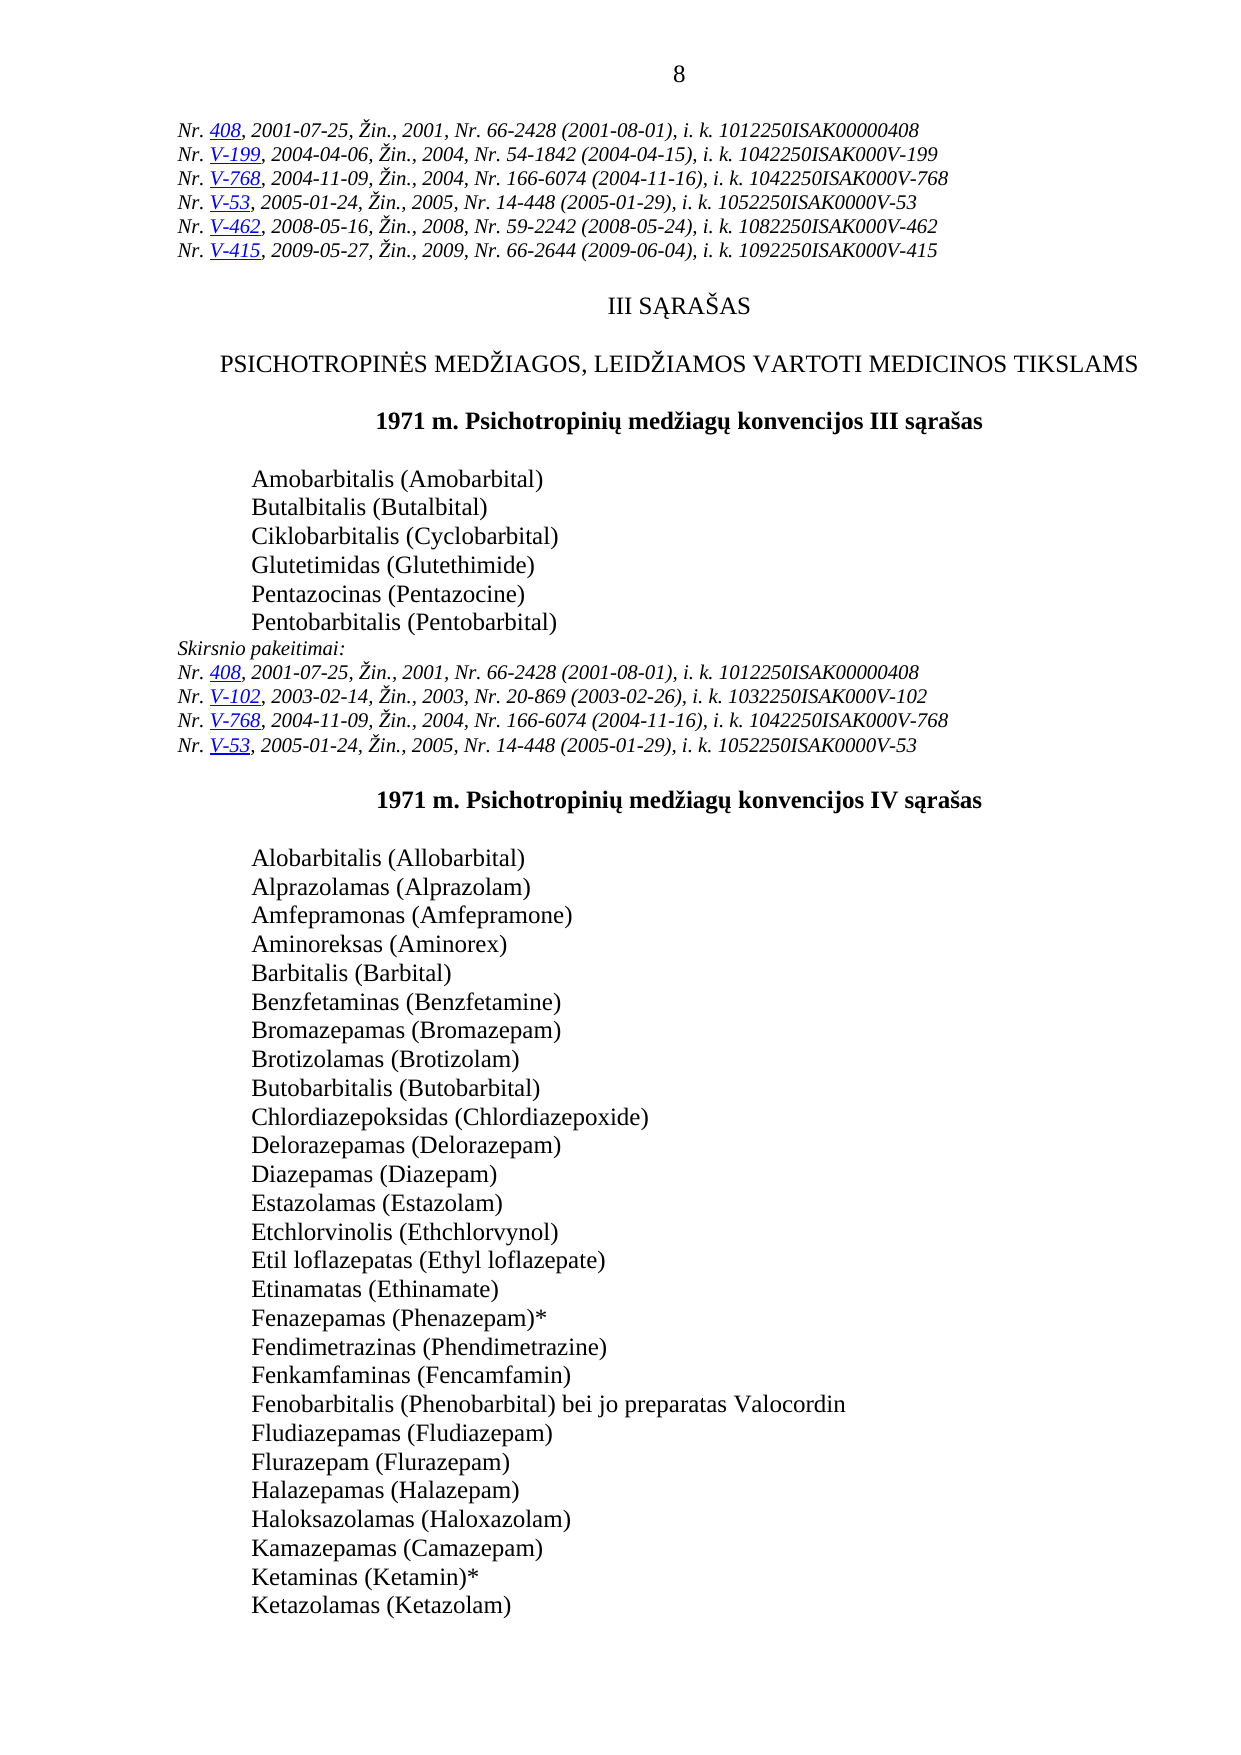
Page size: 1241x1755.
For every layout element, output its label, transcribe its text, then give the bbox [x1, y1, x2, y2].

text Delorazepamas (Delorazepam) [177, 1130, 1181, 1159]
text Barbitalis (Barbital) [177, 958, 1181, 987]
text Flurazepam (Flurazepam) [177, 1447, 1181, 1475]
text Glutetimidas (Glutethimide) [177, 550, 1181, 579]
text Nr. V-768, 2004-11-09, Žin., 2004, Nr. 166-6074 (2004-11-16), i. k. 1042250ISAK000V-768 [177, 166, 1181, 190]
text Fenobarbitalis (Phenobarbital) bei jo preparatas Valocordin [177, 1389, 1181, 1418]
text Nr. V-199, 2004-04-06, Žin., 2004, Nr. 54-1842 (2004-04-15), i. k. 1042250ISAK000V-199 [177, 142, 1181, 166]
text Bromazepamas (Bromazepam) [177, 1015, 1181, 1044]
text Fludiazepamas (Fludiazepam) [177, 1418, 1181, 1447]
text Butobarbitalis (Butobarbital) [177, 1073, 1181, 1102]
text Estazolamas (Estazolam) [177, 1188, 1181, 1217]
text Nr. V-53, 2005-01-24, Žin., 2005, Nr. 14-448 (2005-01-29), i. k. 1052250ISAK0000V-53 [177, 732, 1181, 757]
text Nr. V-415, 2009-05-27, Žin., 2009, Nr. 66-2644 (2009-06-04), i. k. 1092250ISAK000V-415 [177, 238, 1181, 262]
text Fendimetrazinas (Phendimetrazine) [177, 1332, 1181, 1360]
text Diazepamas (Diazepam) [177, 1159, 1181, 1188]
text Nr. V-102, 2003-02-14, Žin., 2003, Nr. 20-869 (2003-02-26), i. k. 1032250ISAK000V-102 [177, 684, 1181, 708]
text Nr. V-462, 2008-05-16, Žin., 2008, Nr. 59-2242 (2008-05-24), i. k. 1082250ISAK000V-462 [177, 214, 1181, 238]
text Ketazolamas (Ketazolam) [177, 1590, 1181, 1619]
text III SĄRAŠAS [177, 291, 1181, 320]
text Chlordiazepoksidas (Chlordiazepoxide) [177, 1102, 1181, 1130]
text Amfepramonas (Amfepramone) [177, 900, 1181, 929]
text Butalbitalis (Butalbital) [177, 492, 1181, 521]
text Alprazolamas (Alprazolam) [177, 872, 1181, 900]
text Nr. V-53, 2005-01-24, Žin., 2005, Nr. 14-448 (2005-01-29), i. k. 1052250ISAK0000V-53 [177, 190, 1181, 214]
text Benzfetaminas (Benzfetamine) [177, 987, 1181, 1015]
text Nr. V-768, 2004-11-09, Žin., 2004, Nr. 166-6074 (2004-11-16), i. k. 1042250ISAK000V-768 [177, 708, 1181, 732]
text Brotizolamas (Brotizolam) [177, 1044, 1181, 1073]
text Etil loflazepatas (Ethyl loflazepate) [177, 1245, 1181, 1274]
text Halazepamas (Halazepam) [177, 1475, 1181, 1504]
text Aminoreksas (Aminorex) [177, 929, 1181, 958]
text PSICHOTROPINĖS MEDŽIAGOS, LEIDŽIAMOS VARTOTI MEDICINOS TIKSLAMS [177, 349, 1181, 377]
text Fenkamfaminas (Fencamfamin) [177, 1360, 1181, 1389]
text Alobarbitalis (Allobarbital) [177, 843, 1181, 872]
text 1971 m. Psichotropinių medžiagų konvencijos IV sąrašas [177, 785, 1181, 814]
text Nr. 408, 2001-07-25, Žin., 2001, Nr. 66-2428 (2001-08-01), i. k. 1012250ISAK00000408 [177, 660, 1181, 684]
text Skirsnio pakeitimai: [177, 636, 1181, 660]
text 1971 m. Psichotropinių medžiagų konvencijos III sąrašas [177, 406, 1181, 435]
text Ketaminas (Ketamin)* [177, 1562, 1181, 1590]
text Amobarbitalis (Amobarbital) [177, 464, 1181, 492]
text Haloksazolamas (Haloxazolam) [177, 1504, 1181, 1533]
text Pentobarbitalis (Pentobarbital) [177, 607, 1181, 636]
text Nr. 408, 2001-07-25, Žin., 2001, Nr. 66-2428 (2001-08-01), i. k. 1012250ISAK00000408 [177, 118, 1181, 142]
text Etinamatas (Ethinamate) [177, 1274, 1181, 1303]
text Etchlorvinolis (Ethchlorvynol) [177, 1217, 1181, 1245]
text Kamazepamas (Camazepam) [177, 1533, 1181, 1562]
text Fenazepamas (Phenazepam)* [177, 1303, 1181, 1332]
text Ciklobarbitalis (Cyclobarbital) [177, 521, 1181, 550]
text Pentazocinas (Pentazocine) [177, 579, 1181, 607]
